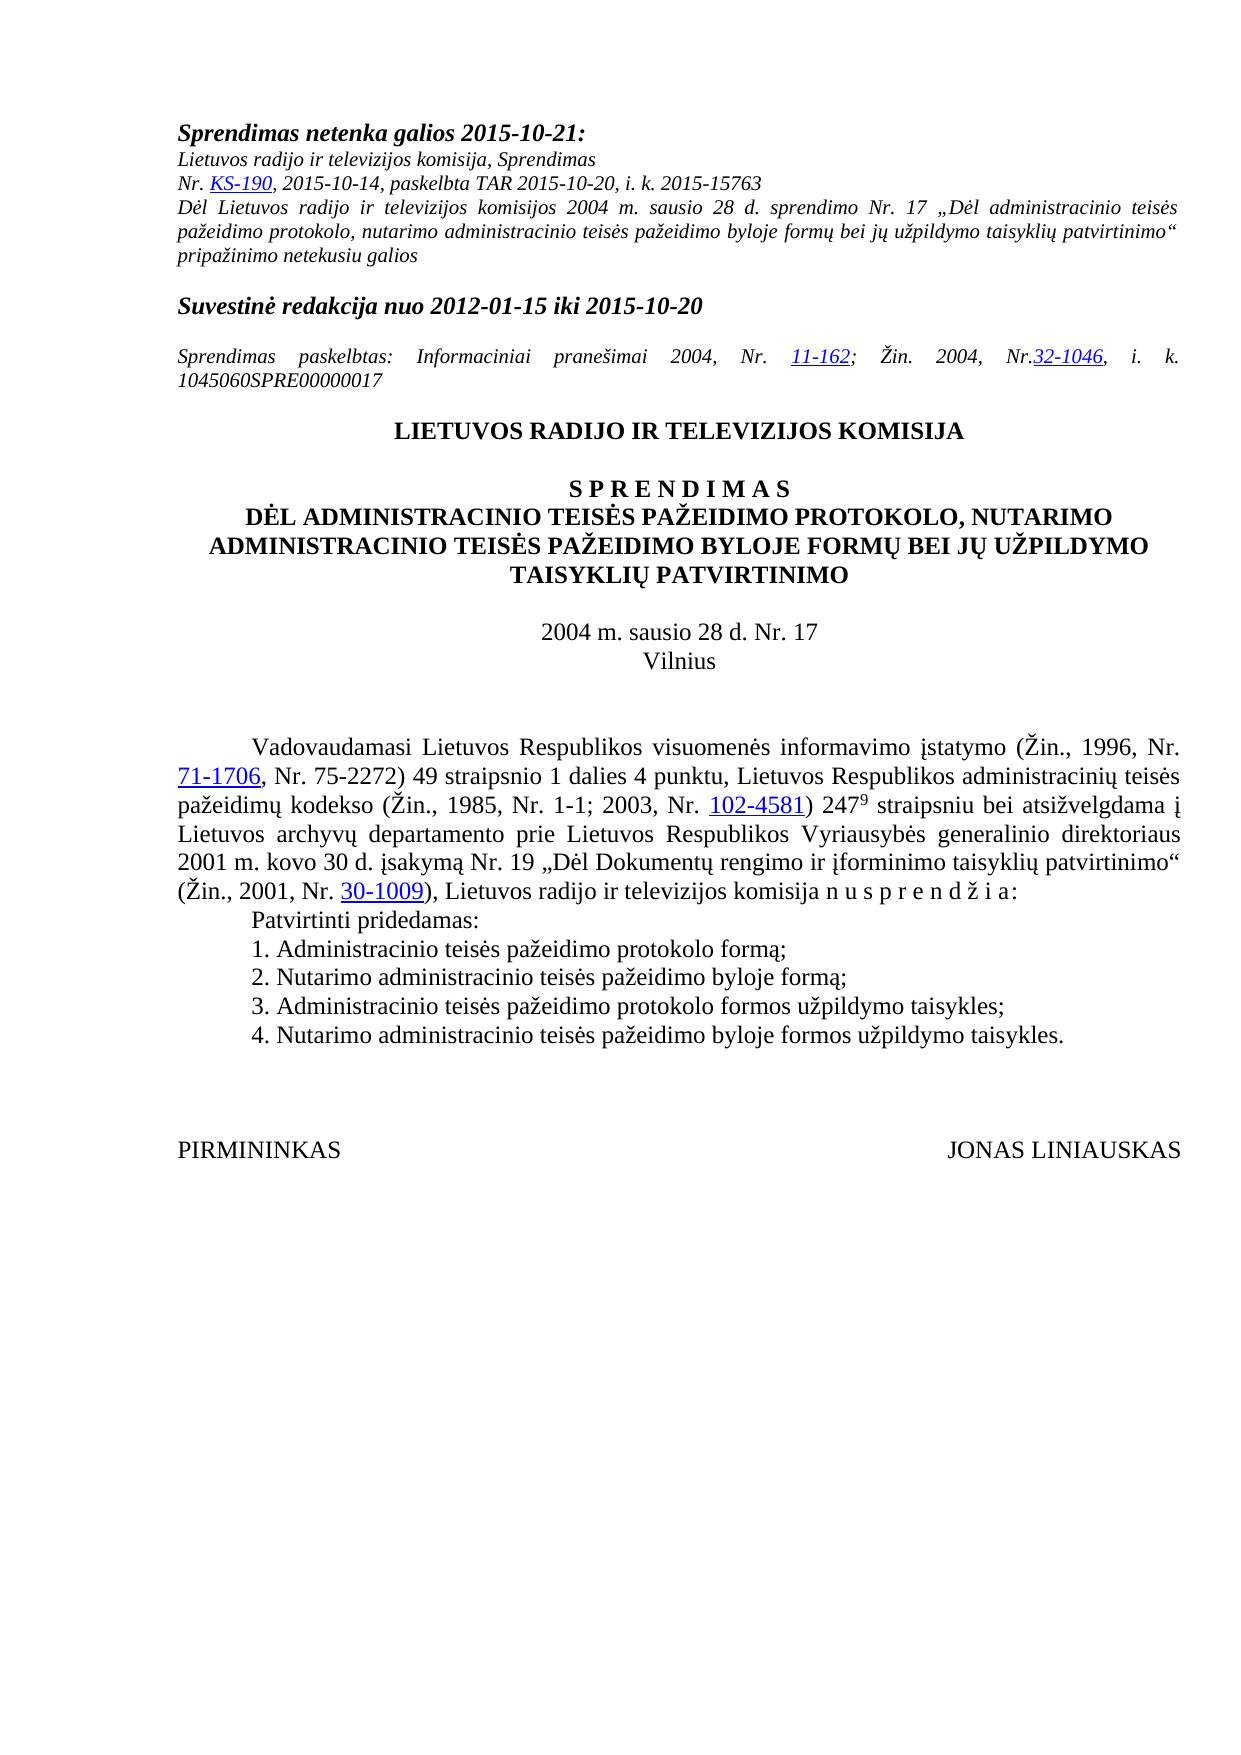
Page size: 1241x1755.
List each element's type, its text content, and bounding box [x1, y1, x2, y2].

text 2. Nutarimo administracinio teisės pažeidimo byloje formą; [177, 962, 1181, 991]
text 1. Administracinio teisės pažeidimo protokolo formą; [177, 934, 1181, 962]
text Sprendimas netenka galios 2015-10-21: [177, 118, 1181, 147]
text Vadovaudamasi Lietuvos Respublikos visuomenės informavimo įstatymo (Žin., 1996, Nr. 71-1706, Nr. 75-2272) 49 straipsnio 1 dalies 4 punktu, Lietuvos Respublikos administracinių teisės pažeidimų kodekso (Žin., 1985, Nr. 1-1; 2003, Nr. 102-4581) 2479 straipsniu bei atsižvelgdama į Lietuvos archyvų departamento prie Lietuvos Respublikos Vyriausybės generalinio direktoriaus 2001 m. kovo 30 d. įsakymą Nr. 19 „Dėl Dokumentų rengimo ir įforminimo taisyklių patvirtinimo“ (Žin., 2001, Nr. 30-1009), Lietuvos radijo ir televizijos komisija nusprendžia: [177, 732, 1181, 905]
text S P R E N D I M A S [177, 474, 1181, 502]
text 3. Administracinio teisės pažeidimo protokolo formos užpildymo taisykles; [177, 991, 1181, 1020]
text Nr. KS-190, 2015-10-14, paskelbta TAR 2015-10-20, i. k. 2015-15763 [177, 171, 1181, 195]
text Dėl Lietuvos radijo ir televizijos komisijos 2004 m. sausio 28 d. sprendimo Nr. 17 „Dėl administracinio teisės pažeidimo protokolo, nutarimo administracinio teisės pažeidimo byloje formų bei jų užpildymo taisyklių patvirtinimo“ pripažinimo netekusiu galios [177, 195, 1181, 267]
text Patvirtinti pridedamas: [177, 905, 1181, 934]
text DĖL ADMINISTRACINIO TEISĖS PAŽEIDIMO PROTOKOLO, NUTARIMO ADMINISTRACINIO TEISĖS PAŽEIDIMO BYLOJE FORMŲ BEI JŲ UŽPILDYMO TAISYKLIŲ PATVIRTINIMO [177, 502, 1181, 589]
text LIETUVOS RADIJO IR TELEVIZIJOS KOMISIJA [177, 416, 1181, 445]
text Lietuvos radijo ir televizijos komisija, Sprendimas [177, 147, 1181, 171]
text PIRMININKAS JONAS LINIAUSKAS [177, 1135, 1181, 1164]
text Vilnius [177, 646, 1181, 675]
text Suvestinė redakcija nuo 2012-01-15 iki 2015-10-20 [177, 291, 1181, 320]
text Sprendimas paskelbtas: Informaciniai pranešimai 2004, Nr. 11-162; Žin. 2004, Nr.32-1046, i. k. 1045060SPRE00000017 [177, 344, 1181, 392]
text 4. Nutarimo administracinio teisės pažeidimo byloje formos užpildymo taisykles. [177, 1020, 1181, 1049]
text 2004 m. sausio 28 d. Nr. 17 [177, 617, 1181, 646]
